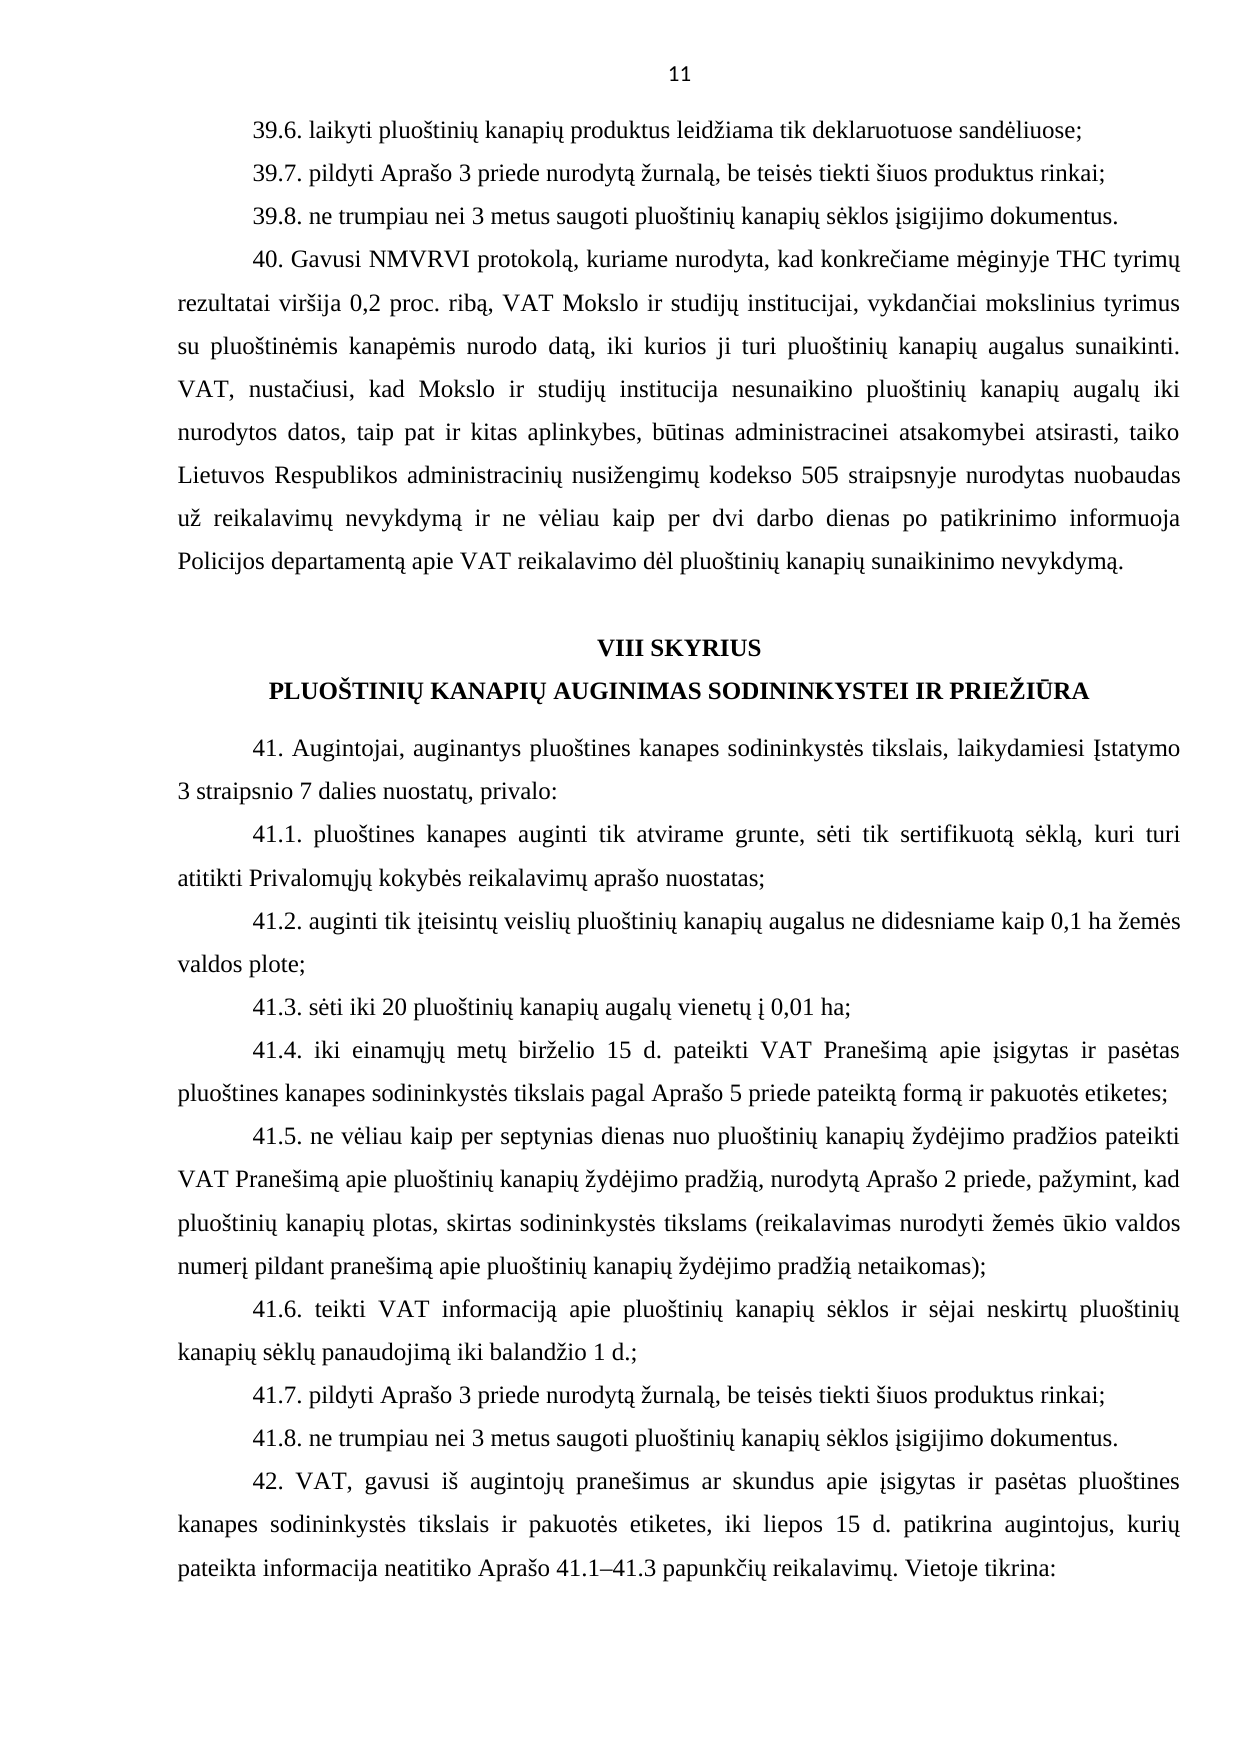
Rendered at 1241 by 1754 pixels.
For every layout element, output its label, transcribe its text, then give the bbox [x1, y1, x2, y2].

text VIII SKYRIUS [177, 633, 1181, 661]
text 39.8. ne trumpiau nei 3 metus saugoti pluoštinių kanapių sėklos įsigijimo dokumentus. [177, 201, 1181, 230]
text 40. Gavusi NMVRVI protokolą, kuriame nurodyta, kad konkrečiame mėginyje THC tyrimų rezultatai viršija 0,2 proc. ribą, VAT Mokslo ir studijų institucijai, vykdančiai mokslinius tyrimus su pluoštinėmis kanapėmis nurodo datą, iki kurios ji turi pluoštinių kanapių augalus sunaikinti. VAT, nustačiusi, kad Mokslo ir studijų institucija nesunaikino pluoštinių kanapių augalų iki nurodytos datos, taip pat ir kitas aplinkybes, būtinas administracinei atsakomybei atsirasti, taiko Lietuvos Respublikos administracinių nusižengimų kodekso 505 straipsnyje nurodytas nuobaudas už reikalavimų nevykdymą ir ne vėliau kaip per dvi darbo dienas po patikrinimo informuoja Policijos departamentą apie VAT reikalavimo dėl pluoštinių kanapių sunaikinimo nevykdymą. [177, 244, 1181, 575]
text 41.2. auginti tik įteisintų veislių pluoštinių kanapių augalus ne didesniame kaip 0,1 ha žemės valdos plote; [177, 906, 1181, 978]
text 41.7. pildyti Aprašo 3 priede nurodytą žurnalą, be teisės tiekti šiuos produktus rinkai; [177, 1380, 1181, 1409]
text 41.4. iki einamųjų metų birželio 15 d. pateikti VAT Pranešimą apie įsigytas ir pasėtas pluoštines kanapes sodininkystės tikslais pagal Aprašo 5 priede pateiktą formą ir pakuotės etiketes; [177, 1035, 1181, 1107]
text PLUOŠTINIŲ KANAPIŲ AUGINIMAS SODININKYSTEI IR PRIEŽIŪRA [177, 676, 1181, 704]
text 39.6. laikyti pluoštinių kanapių produktus leidžiama tik deklaruotuose sandėliuose; [177, 115, 1181, 144]
text 41.3. sėti iki 20 pluoštinių kanapių augalų vienetų į 0,01 ha; [177, 992, 1181, 1021]
text 41.6. teikti VAT informaciją apie pluoštinių kanapių sėklos ir sėjai neskirtų pluoštinių kanapių sėklų panaudojimą iki balandžio 1 d.; [177, 1294, 1181, 1366]
text 41.5. ne vėliau kaip per septynias dienas nuo pluoštinių kanapių žydėjimo pradžios pateikti VAT Pranešimą apie pluoštinių kanapių žydėjimo pradžią, nurodytą Aprašo 2 priede, pažymint, kad pluoštinių kanapių plotas, skirtas sodininkystės tikslams (reikalavimas nurodyti žemės ūkio valdos numerį pildant pranešimą apie pluoštinių kanapių žydėjimo pradžią netaikomas); [177, 1121, 1181, 1279]
text 41.1. pluoštines kanapes auginti tik atvirame grunte, sėti tik sertifikuotą sėklą, kuri turi atitikti Privalomųjų kokybės reikalavimų aprašo nuostatas; [177, 819, 1181, 891]
text 39.7. pildyti Aprašo 3 priede nurodytą žurnalą, be teisės tiekti šiuos produktus rinkai; [177, 158, 1181, 187]
text 42. VAT, gavusi iš augintojų pranešimus ar skundus apie įsigytas ir pasėtas pluoštines kanapes sodininkystės tikslais ir pakuotės etiketes, iki liepos 15 d. patikrina augintojus, kurių pateikta informacija neatitiko Aprašo 41.1–41.3 papunkčių reikalavimų. Vietoje tikrina: [177, 1466, 1181, 1581]
text 41.8. ne trumpiau nei 3 metus saugoti pluoštinių kanapių sėklos įsigijimo dokumentus. [177, 1423, 1181, 1452]
text 41. Augintojai, auginantys pluoštines kanapes sodininkystės tikslais, laikydamiesi Įstatymo 3 straipsnio 7 dalies nuostatų, privalo: [177, 733, 1181, 805]
